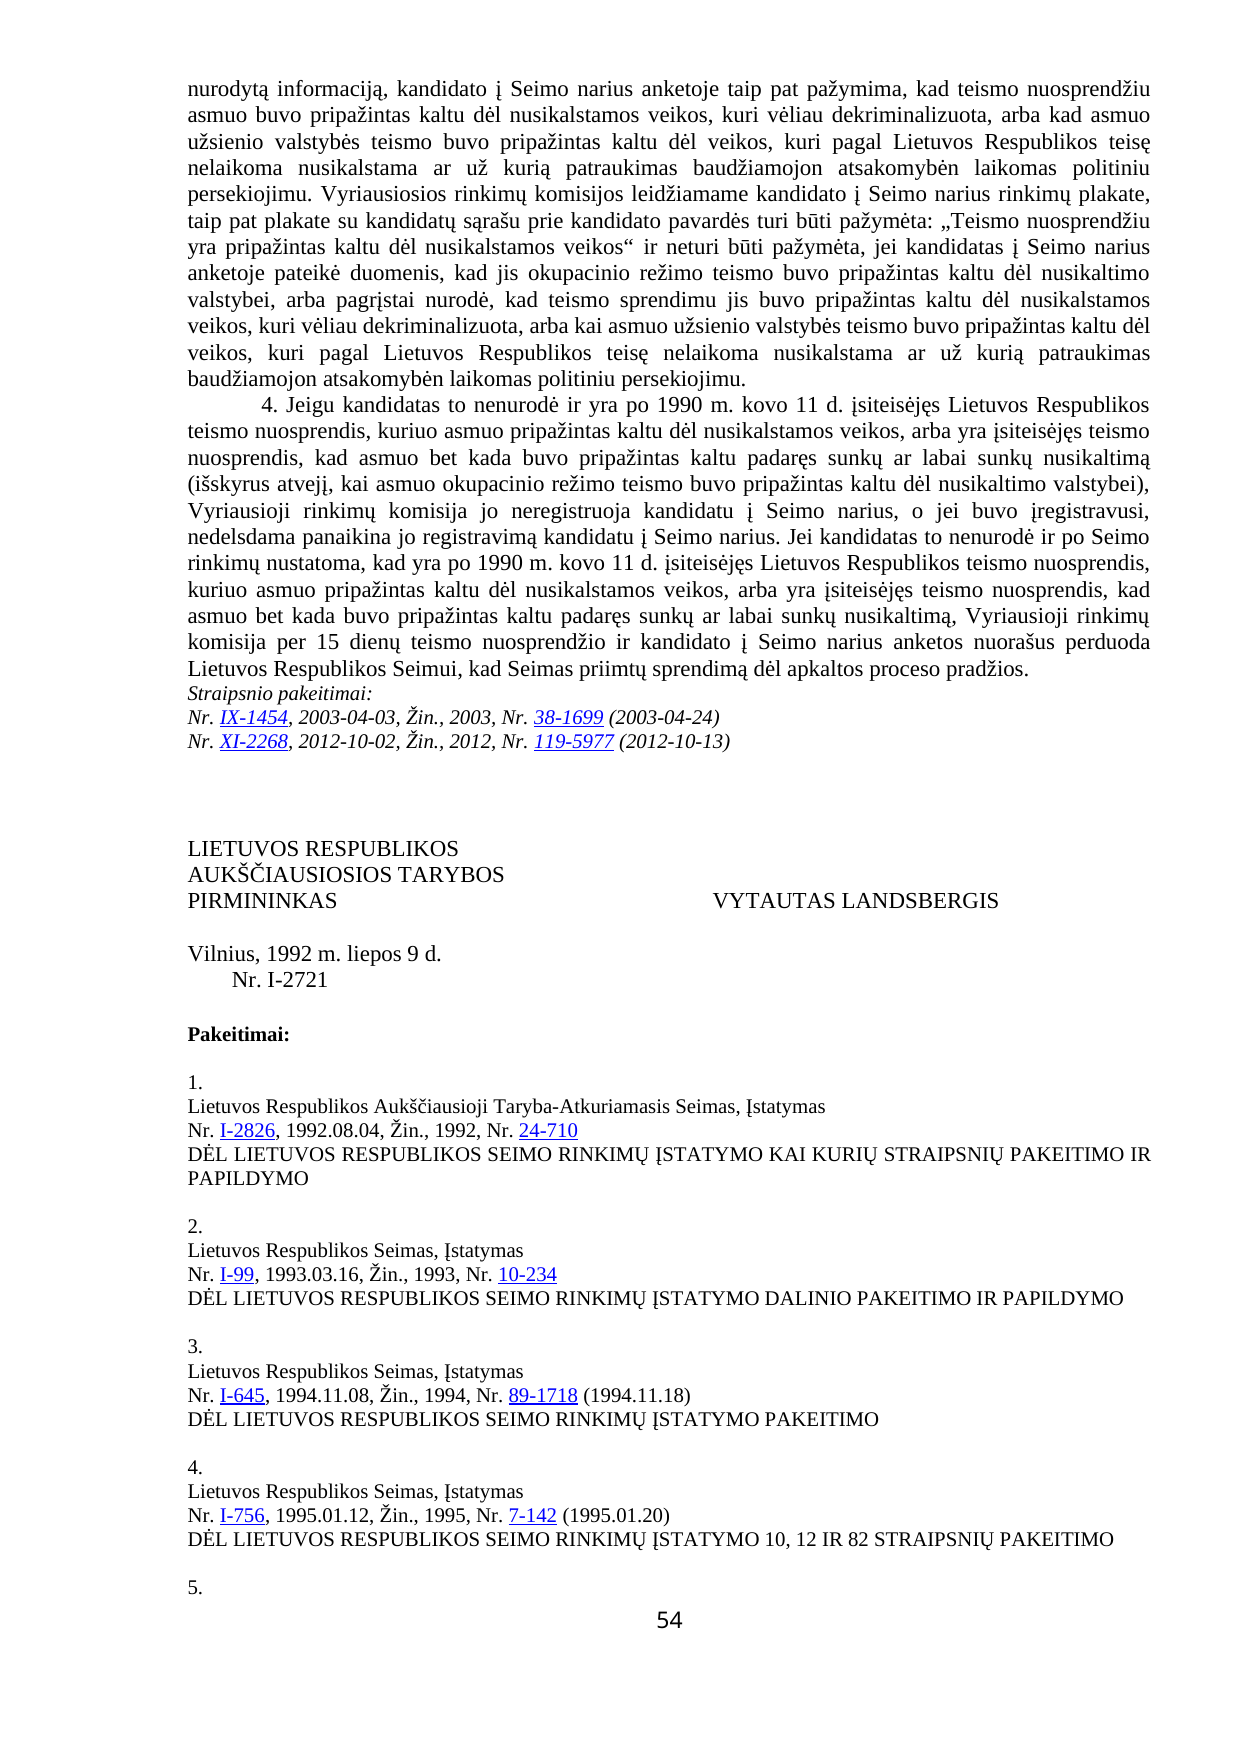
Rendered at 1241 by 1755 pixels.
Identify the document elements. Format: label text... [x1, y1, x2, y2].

text Vilnius, 1992 m. liepos 9 d. [187, 940, 1152, 967]
text 3. [187, 1334, 1152, 1358]
text Nr. I-645, 1994.11.08, Žin., 1994, Nr. 89-1718 (1994.11.18) [187, 1383, 1152, 1407]
text Nr. I-756, 1995.01.12, Žin., 1995, Nr. 7-142 (1995.01.20) [187, 1503, 1152, 1527]
text 4. [187, 1455, 1152, 1479]
text DĖL LIETUVOS RESPUBLIKOS SEIMO RINKIMŲ ĮSTATYMO 10, 12 IR 82 STRAIPSNIŲ PAKEITIMO [187, 1527, 1152, 1551]
text Pakeitimai: [187, 1022, 1152, 1046]
text 2. [187, 1214, 1152, 1238]
text DĖL LIETUVOS RESPUBLIKOS SEIMO RINKIMŲ ĮSTATYMO PAKEITIMO [187, 1407, 1152, 1431]
text Lietuvos Respublikos Seimas, Įstatymas [187, 1479, 1152, 1503]
text Lietuvos Respublikos Seimas, Įstatymas [187, 1238, 1152, 1262]
text Nr. I-2826, 1992.08.04, Žin., 1992, Nr. 24-710 [187, 1118, 1152, 1142]
text Nr. I-2721 [187, 967, 1152, 993]
text Nr. IX-1454, 2003-04-03, Žin., 2003, Nr. 38-1699 (2003-04-24) [187, 705, 1152, 729]
text 5. [187, 1575, 1152, 1599]
text DĖL LIETUVOS RESPUBLIKOS SEIMO RINKIMŲ ĮSTATYMO DALINIO PAKEITIMO IR PAPILDYMO [187, 1286, 1152, 1310]
text Straipsnio pakeitimai: [187, 681, 1152, 705]
text Lietuvos Respublikos Aukščiausioji Taryba-Atkuriamasis Seimas, Įstatymas [187, 1094, 1152, 1118]
text Nr. I-99, 1993.03.16, Žin., 1993, Nr. 10-234 [187, 1262, 1152, 1286]
text 1. [187, 1070, 1152, 1094]
text DĖL LIETUVOS RESPUBLIKOS SEIMO RINKIMŲ ĮSTATYMO KAI KURIŲ STRAIPSNIŲ PAKEITIMO IR PAPILDYMO [187, 1142, 1152, 1190]
text LIETUVOS RESPUBLIKOS [187, 835, 1152, 861]
text nurodytą informaciją, kandidato į Seimo narius anketoje taip pat pažymima, kad teismo nuosprendžiu asmuo buvo pripažintas kaltu dėl nusikalstamos veikos, kuri vėliau dekriminalizuota, arba kad asmuo užsienio valstybės teismo buvo pripažintas kaltu dėl veikos, kuri pagal Lietuvos Respublikos teisę nelaikoma nusikalstama ar už kurią patraukimas baudžiamojon atsakomybėn laikomas politiniu persekiojimu. Vyriausiosios rinkimų komisijos leidžiamame kandidato į Seimo narius rinkimų plakate, taip pat plakate su kandidatų sąrašu prie kandidato pavardės turi būti pažymėta: „Teismo nuosprendžiu yra pripažintas kaltu dėl nusikalstamos veikos“ ir neturi būti pažymėta, jei kandidatas į Seimo narius anketoje pateikė duomenis, kad jis okupacinio režimo teismo buvo pripažintas kaltu dėl nusikaltimo valstybei, arba pagrįstai nurodė, kad teismo sprendimu jis buvo pripažintas kaltu dėl nusikalstamos veikos, kuri vėliau dekriminalizuota, arba kai asmuo užsienio valstybės teismo buvo pripažintas kaltu dėl veikos, kuri pagal Lietuvos Respublikos teisę nelaikoma nusikalstama ar už kurią patraukimas baudžiamojon atsakomybėn laikomas politiniu persekiojimu. [187, 75, 1152, 391]
text 4. Jeigu kandidatas to nenurodė ir yra po 1990 m. kovo 11 d. įsiteisėjęs Lietuvos Respublikos teismo nuosprendis, kuriuo asmuo pripažintas kaltu dėl nusikalstamos veikos, arba yra įsiteisėjęs teismo nuosprendis, kad asmuo bet kada buvo pripažintas kaltu padaręs sunkų ar labai sunkų nusikaltimą (išskyrus atvejį, kai asmuo okupacinio režimo teismo buvo pripažintas kaltu dėl nusikaltimo valstybei), Vyriausioji rinkimų komisija jo neregistruoja kandidatu į Seimo narius, o jei buvo įregistravusi, nedelsdama panaikina jo registravimą kandidatu į Seimo narius. Jei kandidatas to nenurodė ir po Seimo rinkimų nustatoma, kad yra po 1990 m. kovo 11 d. įsiteisėjęs Lietuvos Respublikos teismo nuosprendis, kuriuo asmuo pripažintas kaltu dėl nusikalstamos veikos, arba yra įsiteisėjęs teismo nuosprendis, kad asmuo bet kada buvo pripažintas kaltu padaręs sunkų ar labai sunkų nusikaltimą, Vyriausioji rinkimų komisija per 15 dienų teismo nuosprendžio ir kandidato į Seimo narius anketos nuorašus perduoda Lietuvos Respublikos Seimui, kad Seimas priimtų sprendimą dėl apkaltos proceso pradžios. [187, 391, 1152, 681]
text Nr. XI-2268, 2012-10-02, Žin., 2012, Nr. 119-5977 (2012-10-13) [187, 729, 1152, 753]
text Lietuvos Respublikos Seimas, Įstatymas [187, 1358, 1152, 1383]
text AUKŠČIAUSIOSIOS TARYBOS [187, 861, 1152, 887]
text PIRMININKAS VYTAUTAS LANDSBERGIS [187, 887, 1152, 914]
